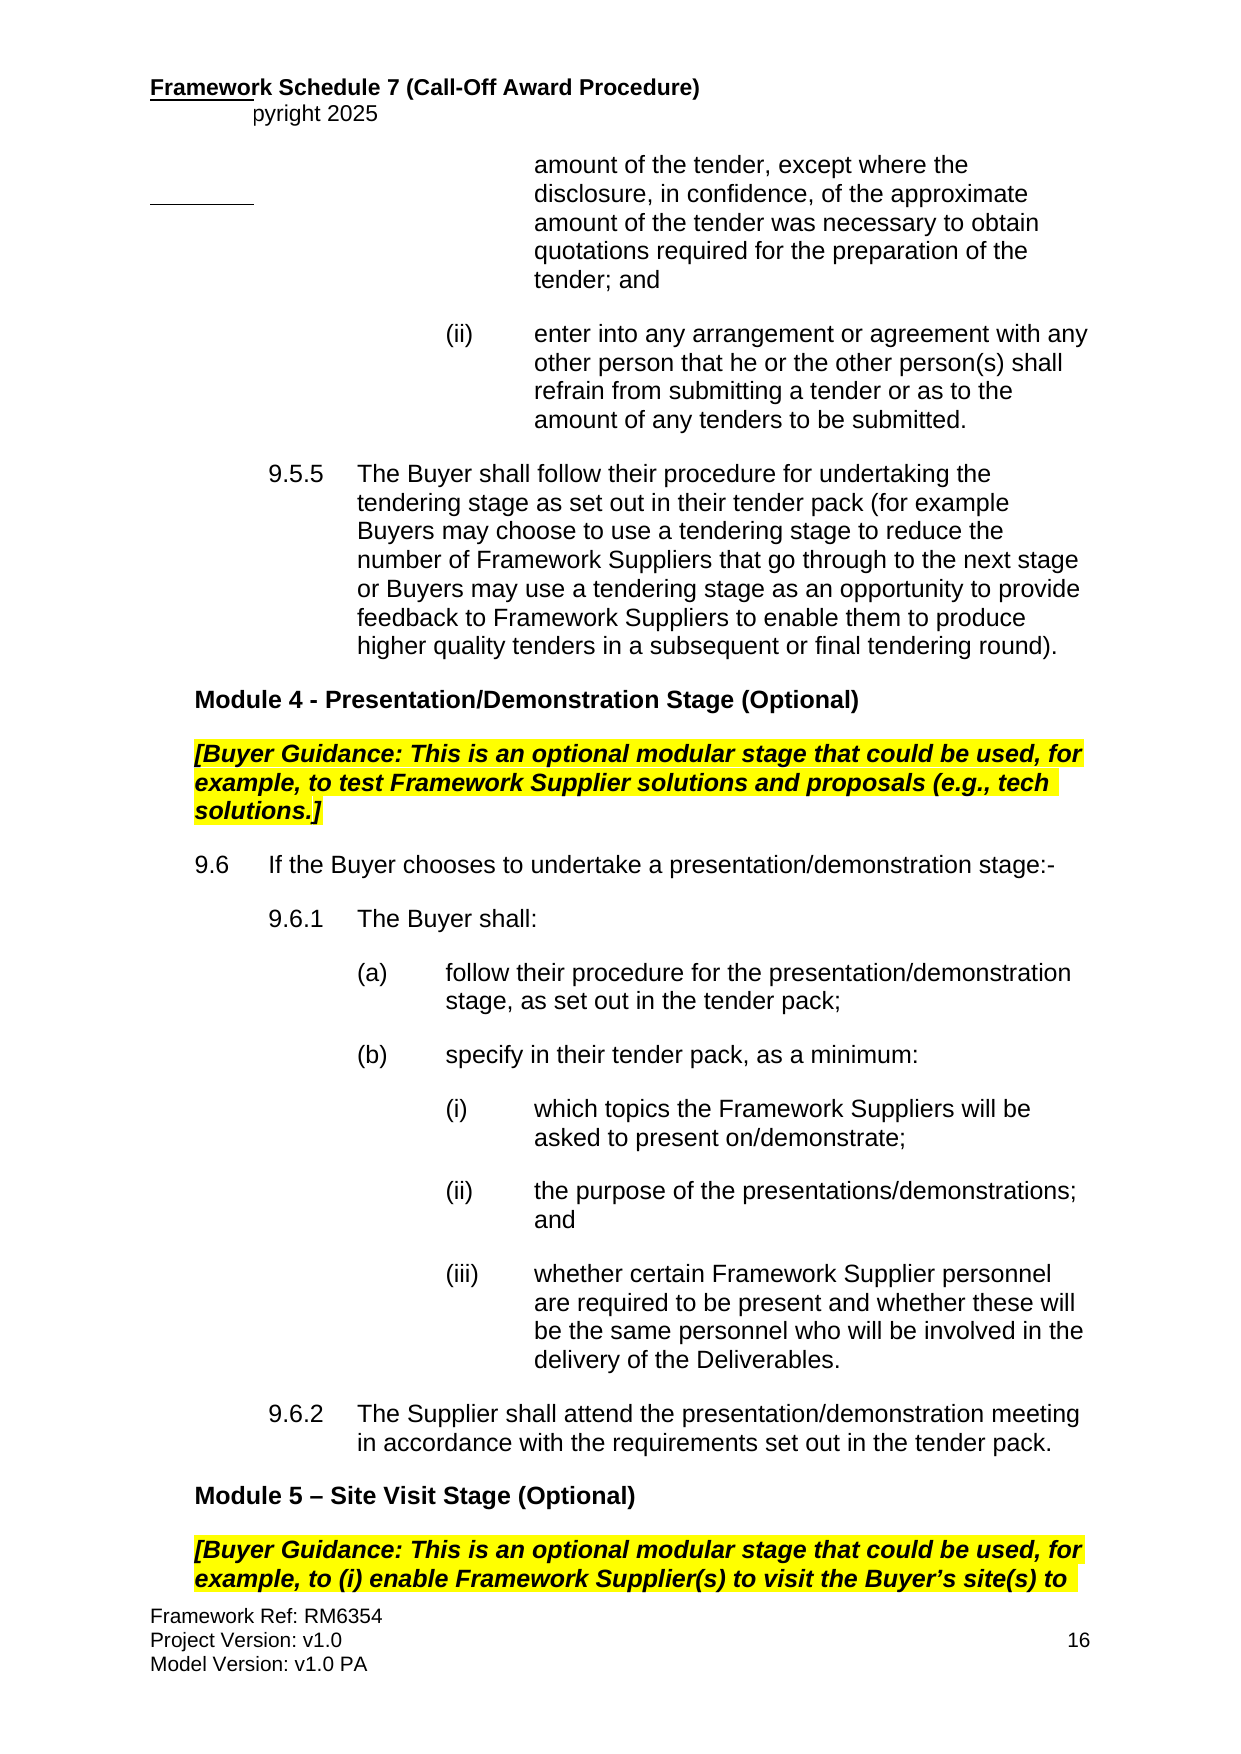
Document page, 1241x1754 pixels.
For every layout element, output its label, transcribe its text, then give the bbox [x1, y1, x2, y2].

text 9.6.2 The Supplier shall attend the presentation/demonstration meeting in accordance with the requirements set out in the tender pack. [268, 1399, 1090, 1456]
list which topics the Framework Suppliers will be asked to present on/demonstrate; [445, 1094, 1090, 1151]
text 9.5.5 The Buyer shall follow their procedure for undertaking the tendering stage as set out in their tender pack (for example Buyers may choose to use a tendering stage to reduce the number of Framework Suppliers that go through to the next stage or Buyers may use a tendering stage as an opportunity to provide feedback to Framework Suppliers to enable them to produce higher quality tenders in a subsequent or final tendering round). [268, 459, 1090, 660]
list enter into any arrangement or agreement with any other person that he or the other person(s) shall refrain from submitting a tender or as to the amount of any tenders to be submitted. [445, 319, 1090, 434]
list follow their procedure for the presentation/demonstration stage, as set out in the tender pack; [357, 957, 1090, 1015]
list whether certain Framework Supplier personnel are required to be present and whether these will be the same personnel who will be involved in the delivery of the Deliverables. [445, 1259, 1090, 1374]
list the purpose of the presentations/demonstrations; and [445, 1176, 1090, 1234]
text [Buyer Guidance: This is an optional modular stage that could be used, for example, to test Framework Supplier solutions and proposals (e.g., tech solutions.] [194, 739, 1090, 825]
text [Buyer Guidance: This is an optional modular stage that could be used, for example, to (i) enable Framework Supplier(s) to visit the Buyer’s site(s) to clarify requirements, or (ii) enable the Buyer to visit Framework Supplier(s) site(s) to confirm capability] [194, 1535, 1090, 1592]
list amount of the tender, except where the disclosure, in confidence, of the approximate amount of the tender was necessary to obtain quotations required for the preparation of the tender; and [445, 150, 1090, 294]
text Module 5 – Site Visit Stage (Optional) [194, 1481, 1090, 1510]
text Module 4 - Presentation/Demonstration Stage (Optional) [194, 685, 1090, 714]
text 9.6 If the Buyer chooses to undertake a presentation/demonstration stage:- [194, 850, 1090, 879]
list specify in their tender pack, as a minimum: [357, 1040, 1090, 1069]
text 9.6.1 The Buyer shall: [268, 904, 1090, 932]
